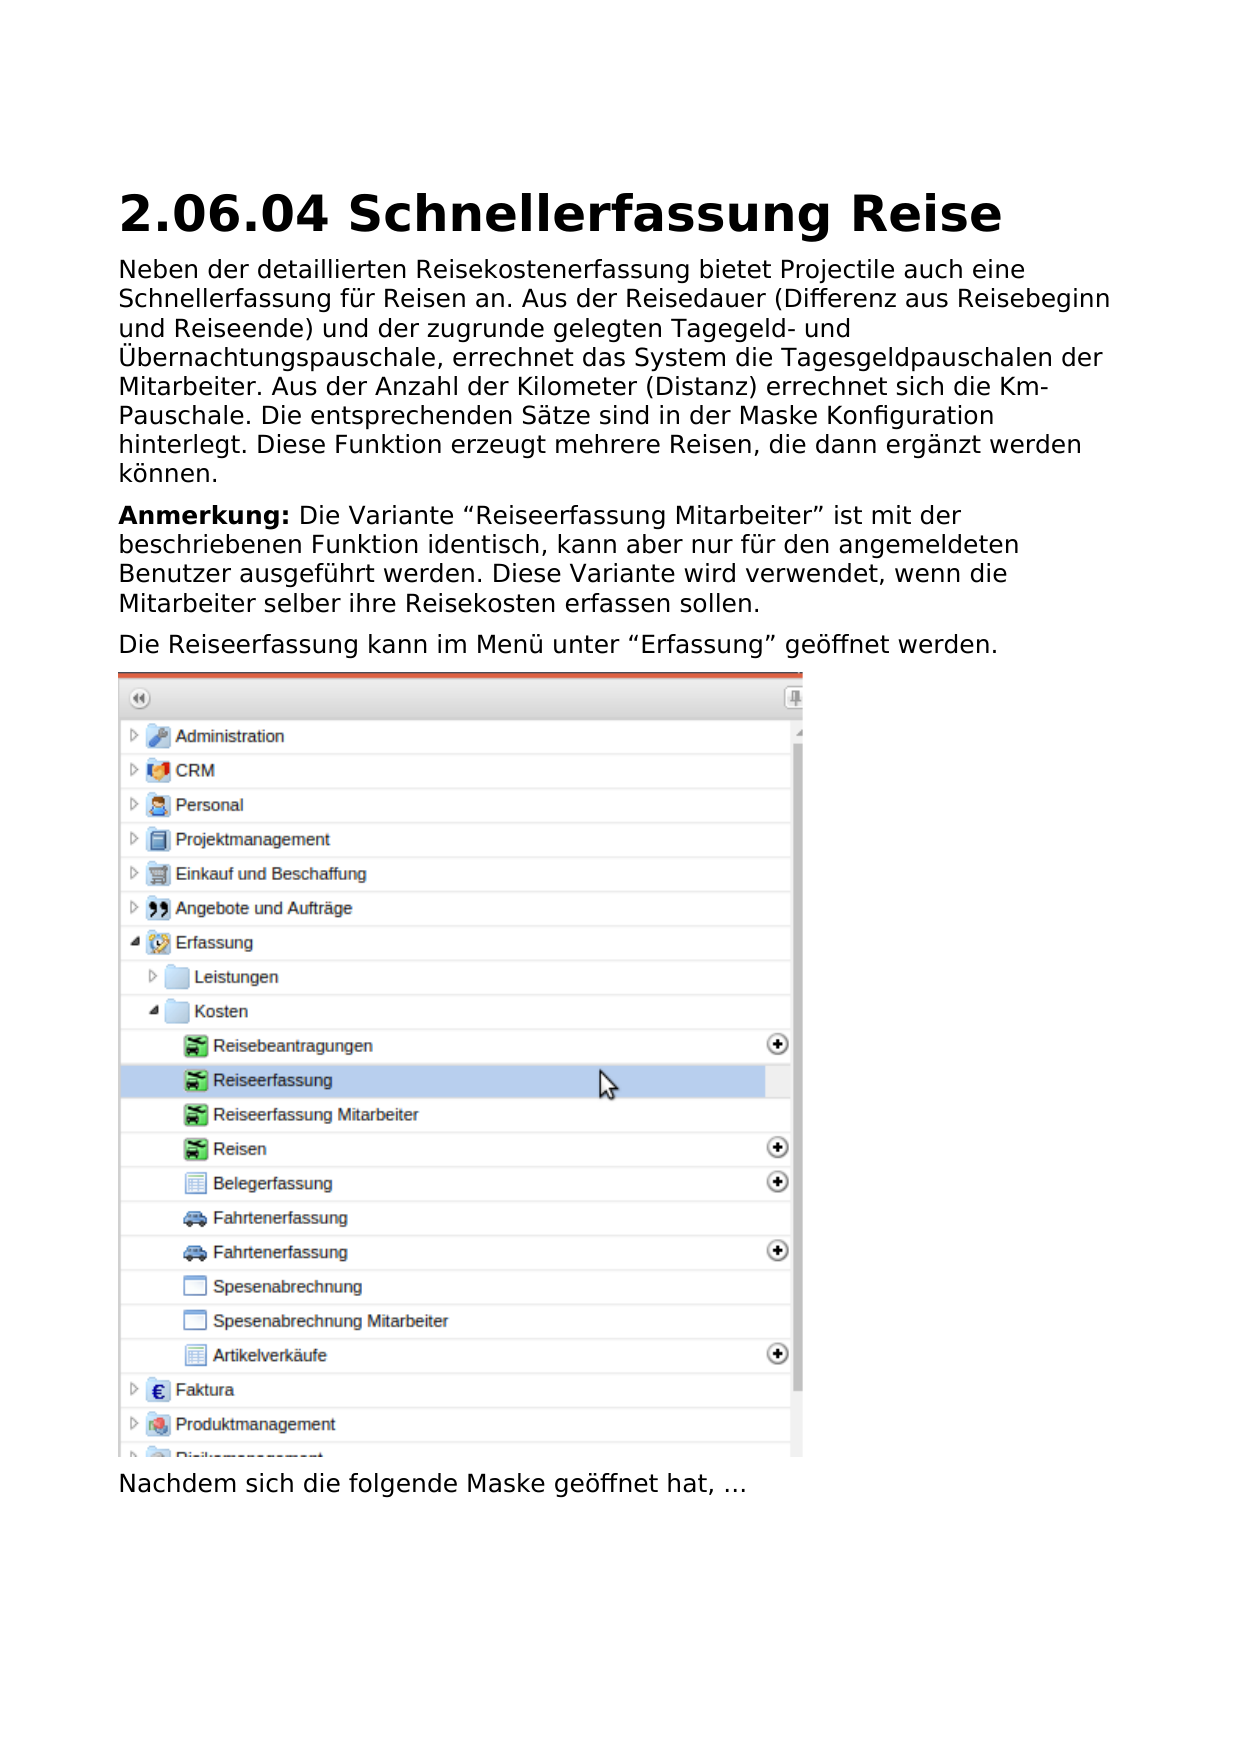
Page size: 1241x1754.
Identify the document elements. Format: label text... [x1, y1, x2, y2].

picture [118, 672, 803, 1457]
text Neben der detaillierten Reisekostenerfassung bietet Projectile auch eine Schnellerfassung für Reisen an. Aus der Reisedauer (Differenz aus Reisebeginn und Reiseende) und der zugrunde gelegten Tagegeld- und Übernachtungspauschale, errechnet das System die Tagesgeldpauschalen der Mitarbeiter. Aus der Anzahl der Kilometer (Distanz) errechnet sich die Km-Pauschale. Die entsprechenden Sätze sind in der Maske Konfiguration hinterlegt. Diese Funktion erzeugt mehrere Reisen, die dann ergänzt werden können. [118, 256, 1122, 489]
text Nachdem sich die folgende Maske geöffnet hat, ... [118, 1469, 1122, 1498]
text Anmerkung: Die Variante “Reiseerfassung Mitarbeiter” ist mit der beschriebenen Funktion identisch, kann aber nur für den angemeldeten Benutzer ausgeführt werden. Diese Variante wird verwendet, wenn die Mitarbeiter selber ihre Reisekosten erfassen sollen. [118, 501, 1122, 618]
subtitle 2.06.04 Schnellerfassung Reise [118, 185, 1122, 243]
text Die Reiseerfassung kann im Menü unter “Erfassung” geöffnet werden. [118, 631, 1122, 660]
